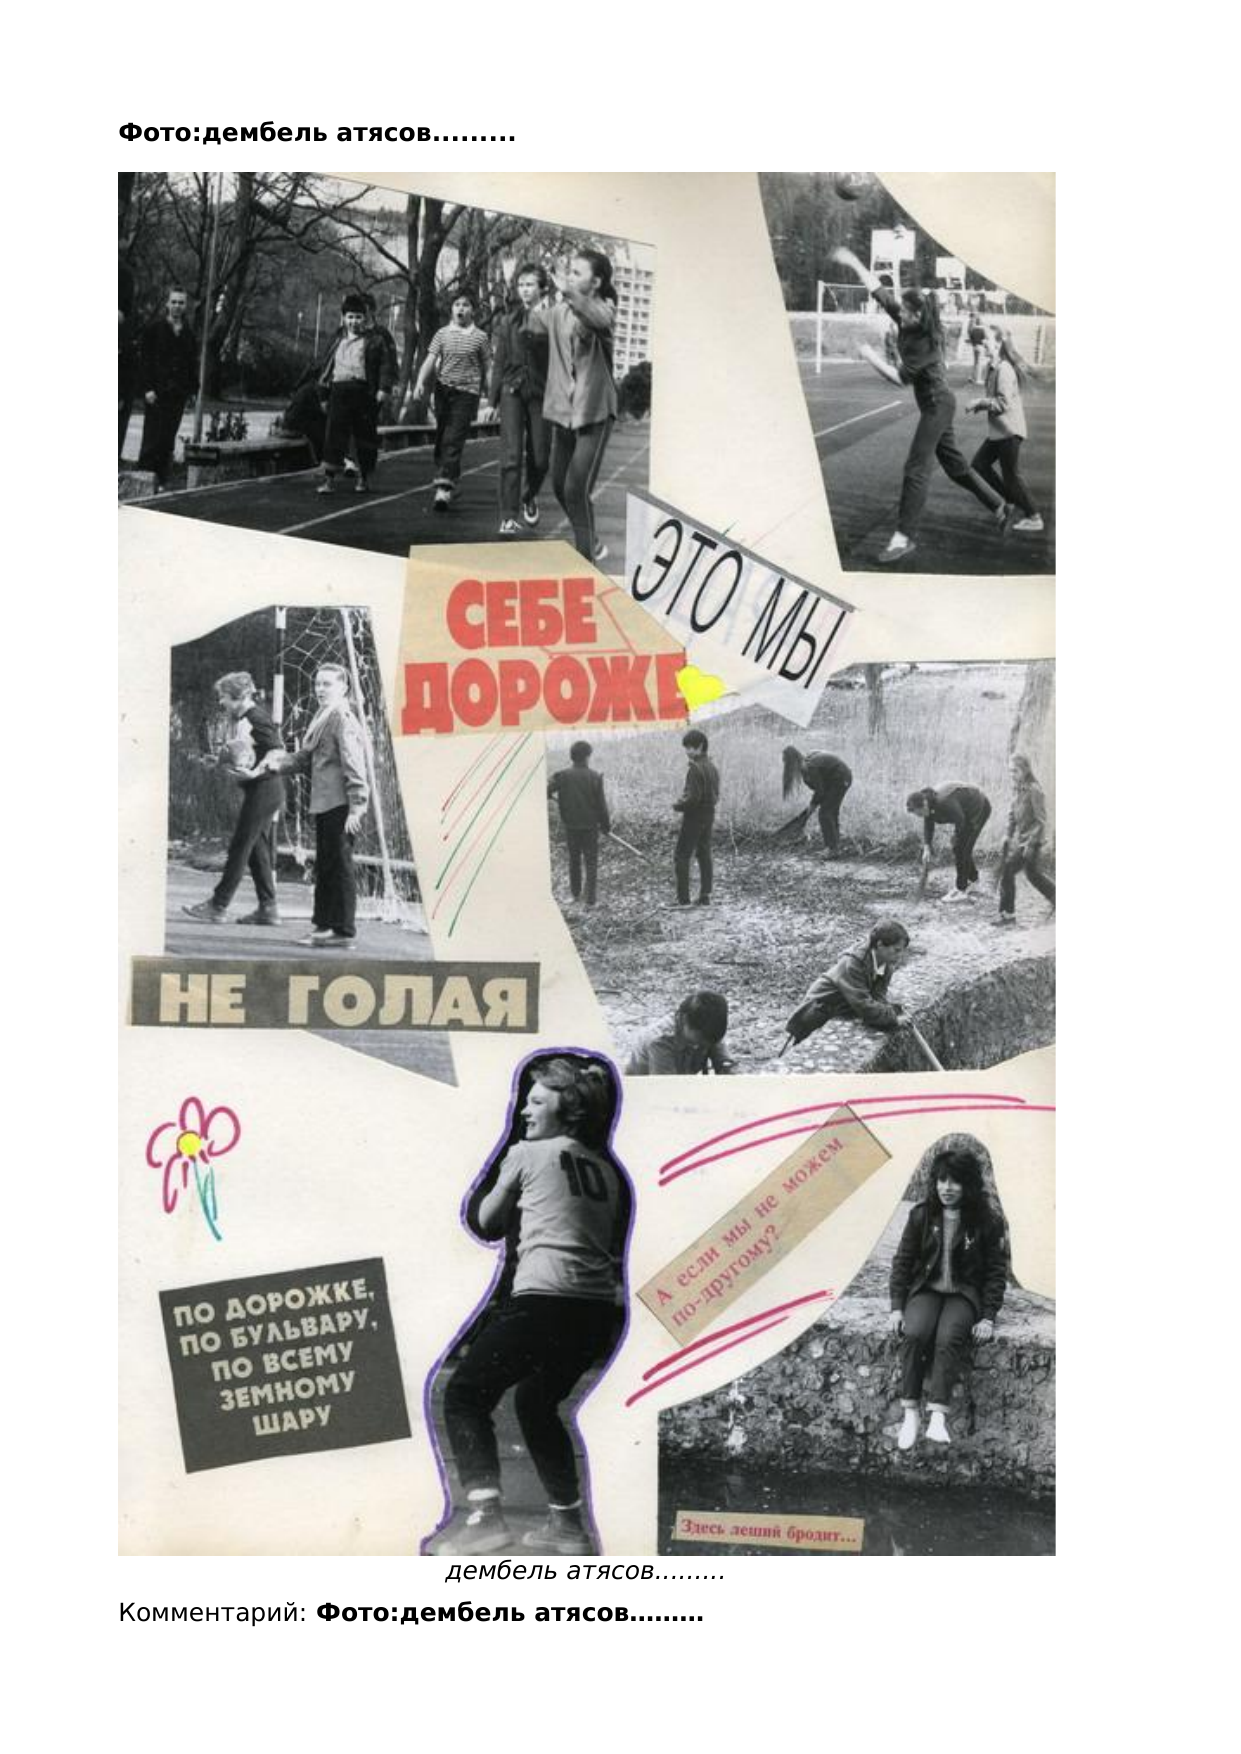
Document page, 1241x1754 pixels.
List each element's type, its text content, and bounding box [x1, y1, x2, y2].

text Комментарий: Фото:дембель атясов……… [118, 1598, 1122, 1627]
picture [118, 172, 1056, 1556]
text дембель атясов......... [118, 1556, 1056, 1585]
subtitle Фото:дембель атясов......... [118, 118, 1122, 147]
